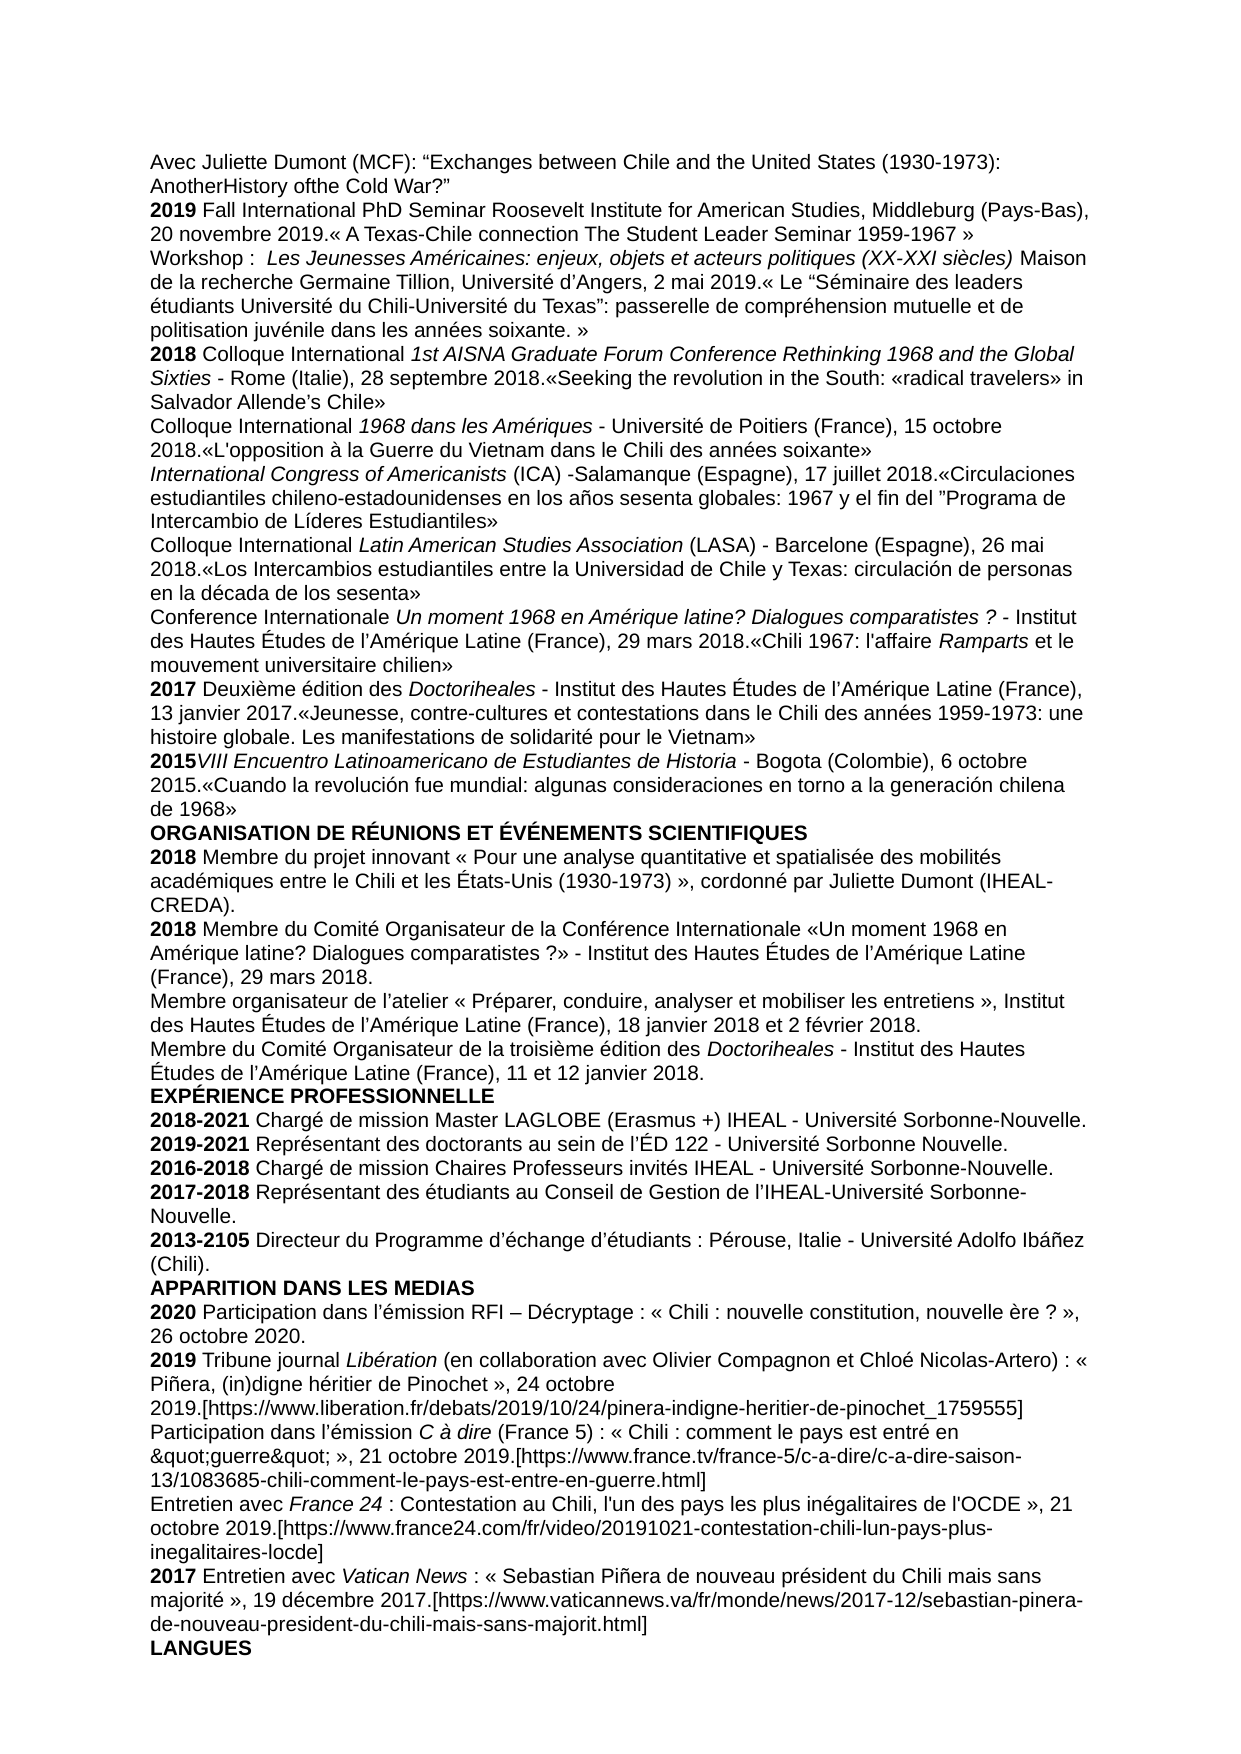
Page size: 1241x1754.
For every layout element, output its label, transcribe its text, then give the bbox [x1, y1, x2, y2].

text Conference Internationale Un moment 1968 en Amérique latine? Dialogues comparatistes ? - Institut des Hautes Études de l’Amérique Latine (France), 29 mars 2018.«Chili 1967: l'affaire Ramparts et le mouvement universitaire chilien» [150, 605, 1090, 677]
text 2018 Membre du Comité Organisateur de la Conférence Internationale «Un moment 1968 en Amérique latine? Dialogues comparatistes ?» - Institut des Hautes Études de l’Amérique Latine (France), 29 mars 2018. [150, 917, 1090, 988]
text LANGUES [150, 1635, 1090, 1659]
text 2020 Participation dans l’émission RFI – Décryptage : « Chili : nouvelle constitution, nouvelle ère ? », 26 octobre 2020. [150, 1300, 1090, 1348]
text 2018-2021 Chargé de mission Master LAGLOBE (Erasmus +) IHEAL - Université Sorbonne-Nouvelle. [150, 1108, 1090, 1132]
text Workshop : Les Jeunesses Américaines: enjeux, objets et acteurs politiques (XX-XXI siècles) Maison de la recherche Germaine Tillion, Université d’Angers, 2 mai 2019.« Le “Séminaire des leaders étudiants Université du Chili-Université du Texas”: passerelle de compréhension mutuelle et de politisation juvénile dans les années soixante. » [150, 246, 1090, 342]
text 2017 Deuxième édition des Doctoriheales - Institut des Hautes Études de l’Amérique Latine (France), 13 janvier 2017.«Jeunesse, contre-cultures et contestations dans le Chili des années 1959-1973: une histoire globale. Les manifestations de solidarité pour le Vietnam» [150, 677, 1090, 749]
text 2015VIII Encuentro Latinoamericano de Estudiantes de Historia - Bogota (Colombie), 6 octobre 2015.«Cuando la revolución fue mundial: algunas consideraciones en torno a la generación chilena de 1968» [150, 749, 1090, 821]
text ORGANISATION DE RÉUNIONS ET ÉVÉNEMENTS SCIENTIFIQUES [150, 821, 1090, 845]
text 2017-2018 Représentant des étudiants au Conseil de Gestion de l’IHEAL-Université Sorbonne-Nouvelle. [150, 1180, 1090, 1228]
text 2019 Fall International PhD Seminar Roosevelt Institute for American Studies, Middleburg (Pays-Bas), 20 novembre 2019.« A Texas-Chile connection The Student Leader Seminar 1959-1967 » [150, 198, 1090, 246]
text Avec Juliette Dumont (MCF): “Exchanges between Chile and the United States (1930-1973): AnotherHistory ofthe Cold War?” [150, 150, 1090, 198]
text Membre organisateur de l’atelier « Préparer, conduire, analyser et mobiliser les entretiens », Institut des Hautes Études de l’Amérique Latine (France), 18 janvier 2018 et 2 février 2018. [150, 988, 1090, 1036]
text International Congress of Americanists (ICA) -Salamanque (Espagne), 17 juillet 2018.«Circulaciones estudiantiles chileno-estadounidenses en los años sesenta globales: 1967 y el fin del ”Programa de Intercambio de Líderes Estudiantiles» [150, 461, 1090, 533]
text 2018 Colloque International 1st AISNA Graduate Forum Conference Rethinking 1968 and the Global Sixties - Rome (Italie), 28 septembre 2018.«Seeking the revolution in the South: «radical travelers» in Salvador Allende’s Chile» [150, 342, 1090, 413]
text Colloque International Latin American Studies Association (LASA) - Barcelone (Espagne), 26 mai 2018.«Los Intercambios estudiantiles entre la Universidad de Chile y Texas: circulación de personas en la década de los sesenta» [150, 533, 1090, 605]
text EXPÉRIENCE PROFESSIONNELLE [150, 1084, 1090, 1108]
text 2013-2105 Directeur du Programme d’échange d’étudiants : Pérouse, Italie - Université Adolfo Ibáñez (Chili). [150, 1228, 1090, 1276]
text APPARITION DANS LES MEDIAS [150, 1276, 1090, 1300]
text 2018 Membre du projet innovant « Pour une analyse quantitative et spatialisée des mobilités académiques entre le Chili et les États-Unis (1930-1973) », cordonné par Juliette Dumont (IHEAL-CREDA). [150, 845, 1090, 917]
text 2019 Tribune journal Libération (en collaboration avec Olivier Compagnon et Chloé Nicolas-Artero) : « Piñera, (in)digne héritier de Pinochet », 24 octobre 2019.[https://www.liberation.fr/debats/2019/10/24/pinera-indigne-heritier-de-pinochet_1759555] [150, 1348, 1090, 1420]
text Entretien avec France 24 : Contestation au Chili, l'un des pays les plus inégalitaires de l'OCDE », 21 octobre 2019.[https://www.france24.com/fr/video/20191021-contestation-chili-lun-pays-plus-inegalitaires-locde] [150, 1492, 1090, 1563]
text 2017 Entretien avec Vatican News : « Sebastian Piñera de nouveau président du Chili mais sans majorité », 19 décembre 2017.[https://www.vaticannews.va/fr/monde/news/2017-12/sebastian-pinera-de-nouveau-president-du-chili-mais-sans-majorit.html] [150, 1563, 1090, 1635]
text Membre du Comité Organisateur de la troisième édition des Doctoriheales - Institut des Hautes Études de l’Amérique Latine (France), 11 et 12 janvier 2018. [150, 1036, 1090, 1084]
text Colloque International 1968 dans les Amériques - Université de Poitiers (France), 15 octobre 2018.«L'opposition à la Guerre du Vietnam dans le Chili des années soixante» [150, 413, 1090, 461]
text Participation dans l’émission C à dire (France 5) : « Chili : comment le pays est entré en &quot;guerre&quot; », 21 octobre 2019.[https://www.france.tv/france-5/c-a-dire/c-a-dire-saison-13/1083685-chili-comment-le-pays-est-entre-en-guerre.html] [150, 1420, 1090, 1492]
text 2019-2021 Représentant des doctorants au sein de l’ÉD 122 - Université Sorbonne Nouvelle. [150, 1132, 1090, 1156]
text 2016-2018 Chargé de mission Chaires Professeurs invités IHEAL - Université Sorbonne-Nouvelle. [150, 1156, 1090, 1180]
